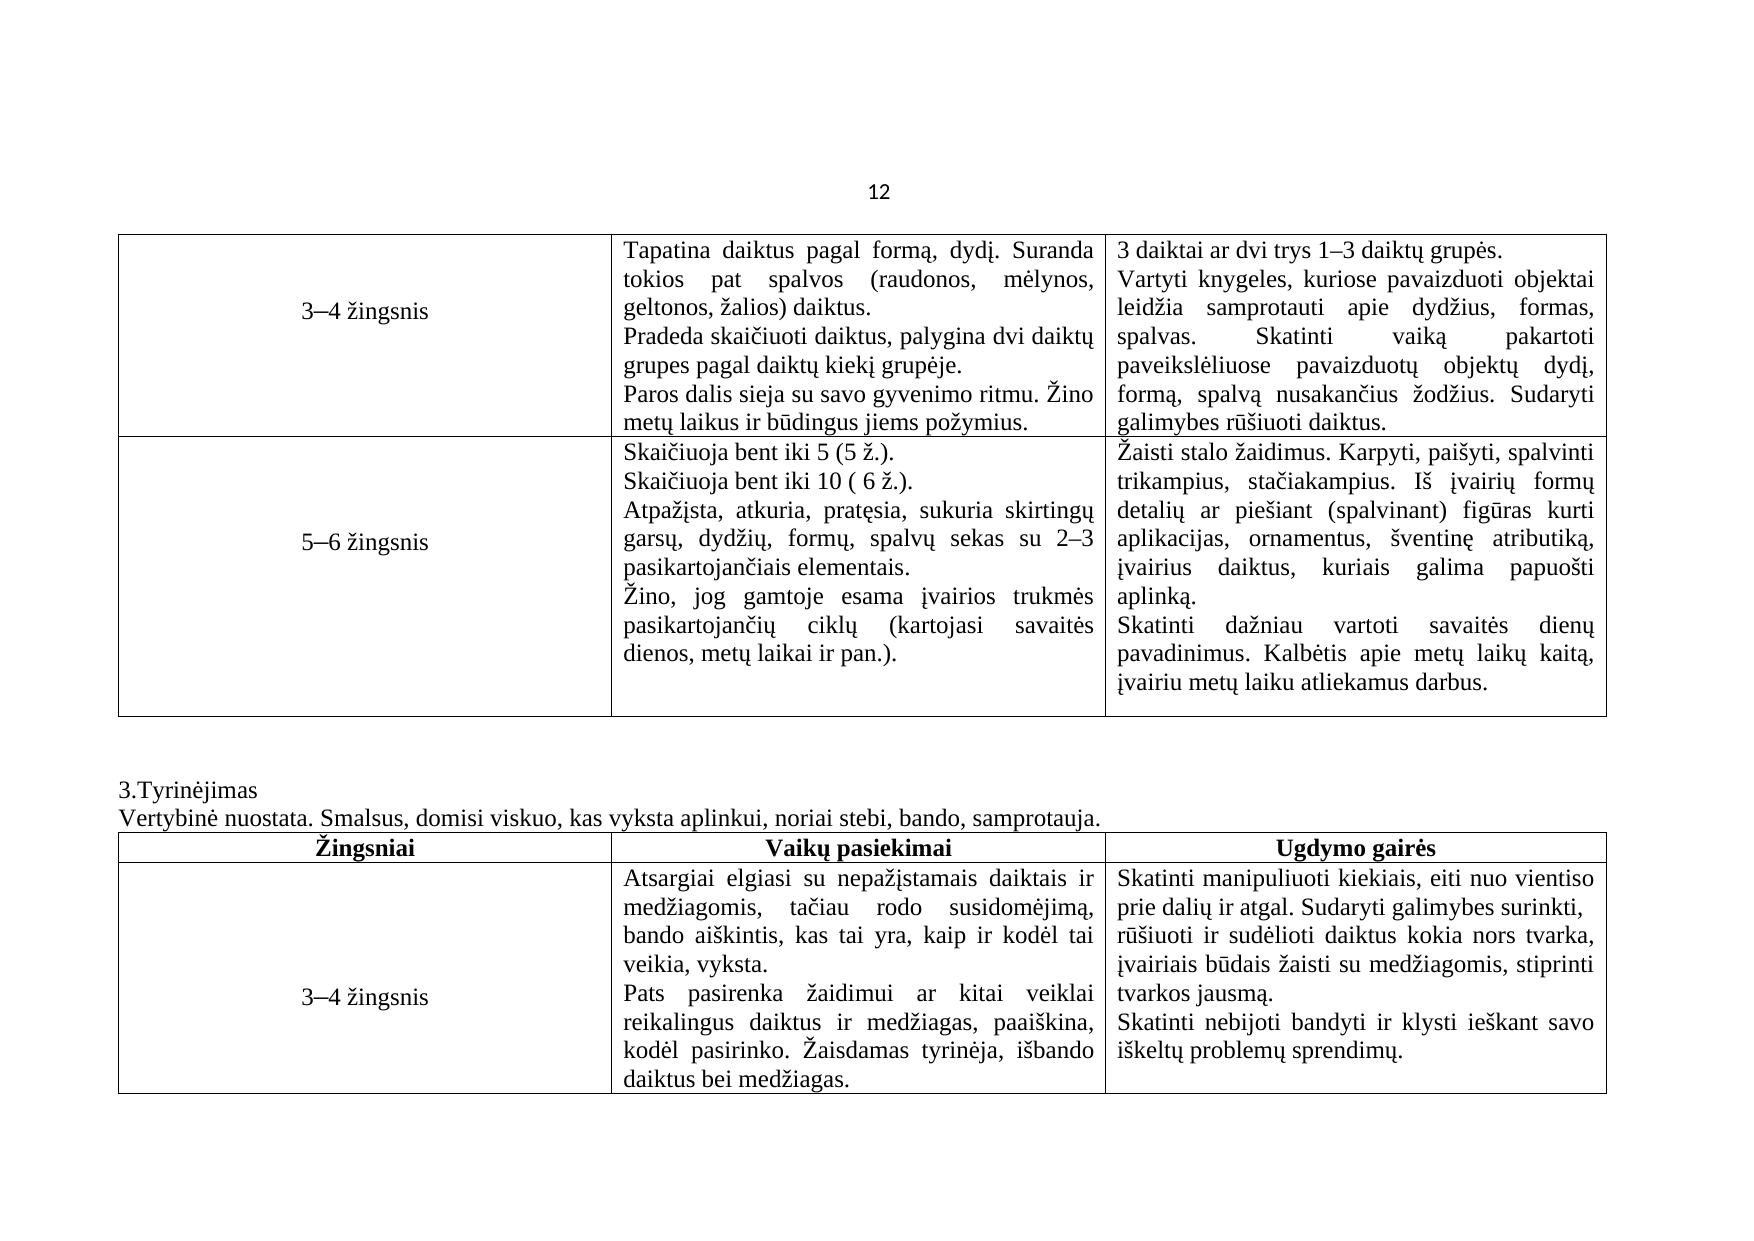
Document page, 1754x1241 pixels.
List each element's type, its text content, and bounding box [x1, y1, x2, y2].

table_header Ugdymo gairės [1106, 833, 1606, 862]
table_header Vaikų pasiekimai [612, 833, 1105, 862]
table_cell 3–4 žingsnis [119, 235, 611, 436]
table_cell 3 daiktai ar dvi trys 1–3 daiktų grupės. Vartyti knygeles, kuriose pavaizduoti objektai leidžia samprotauti apie dydžius, formas, spalvas. Skatinti vaiką pakartoti paveikslėliuose pavaizduotų objektų dydį, formą, spalvą nusakančius žodžius. Sudaryti galimybes rūšiuoti daiktus. [1106, 235, 1606, 436]
table_cell 5–6 žingsnis [119, 437, 611, 716]
table_cell Žaisti stalo žaidimus. Karpyti, paišyti, spalvinti trikampius, stačiakampius. Iš įvairių formų detalių ar piešiant (spalvinant) figūras kurti aplikacijas, ornamentus, šventinę atributiką, įvairius daiktus, kuriais galima papuošti aplinką. Skatinti dažniau vartoti savaitės dienų pavadinimus. Kalbėtis apie metų laikų kaitą, įvairiu metų laiku atliekamus darbus. [1106, 437, 1606, 716]
table_header Žingsniai [119, 833, 611, 862]
table_cell 3–4 žingsnis [119, 863, 611, 1093]
table_cell Atsargiai elgiasi su nepažįstamais daiktais ir medžiagomis, tačiau rodo susidomėjimą, bando aiškintis, kas tai yra, kaip ir kodėl tai veikia, vyksta. Pats pasirenka žaidimui ar kitai veiklai reikalingus daiktus ir medžiagas, paaiškina, kodėl pasirinko. Žaisdamas tyrinėja, išbando daiktus bei medžiagas. [612, 863, 1105, 1093]
table_cell Skatinti manipuliuoti kiekiais, eiti nuo vientiso prie dalių ir atgal. Sudaryti galimybes surinkti, rūšiuoti ir sudėlioti daiktus kokia nors tvarka, įvairiais būdais žaisti su medžiagomis, stiprinti tvarkos jausmą. Skatinti nebijoti bandyti ir klysti ieškant savo iškeltų problemų sprendimų. [1106, 863, 1606, 1093]
text 3.Tyrinėjimas [118, 775, 1639, 803]
table_cell Tapatina daiktus pagal formą, dydį. Suranda tokios pat spalvos (raudonos, mėlynos, geltonos, žalios) daiktus. Pradeda skaičiuoti daiktus, palygina dvi daiktų grupes pagal daiktų kiekį grupėje. Paros dalis sieja su savo gyvenimo ritmu. Žino metų laikus ir būdingus jiems požymius. [612, 235, 1105, 436]
text Vertybinė nuostata. Smalsus, domisi viskuo, kas vyksta aplinkui, noriai stebi, bando, samprotauja. [118, 803, 1639, 832]
table_cell Skaičiuoja bent iki 5 (5 ž.). Skaičiuoja bent iki 10 ( 6 ž.). Atpažįsta, atkuria, pratęsia, sukuria skirtingų garsų, dydžių, formų, spalvų sekas su 2–3 pasikartojančiais elementais. Žino, jog gamtoje esama įvairios trukmės pasikartojančių ciklų (kartojasi savaitės dienos, metų laikai ir pan.). [612, 437, 1105, 716]
